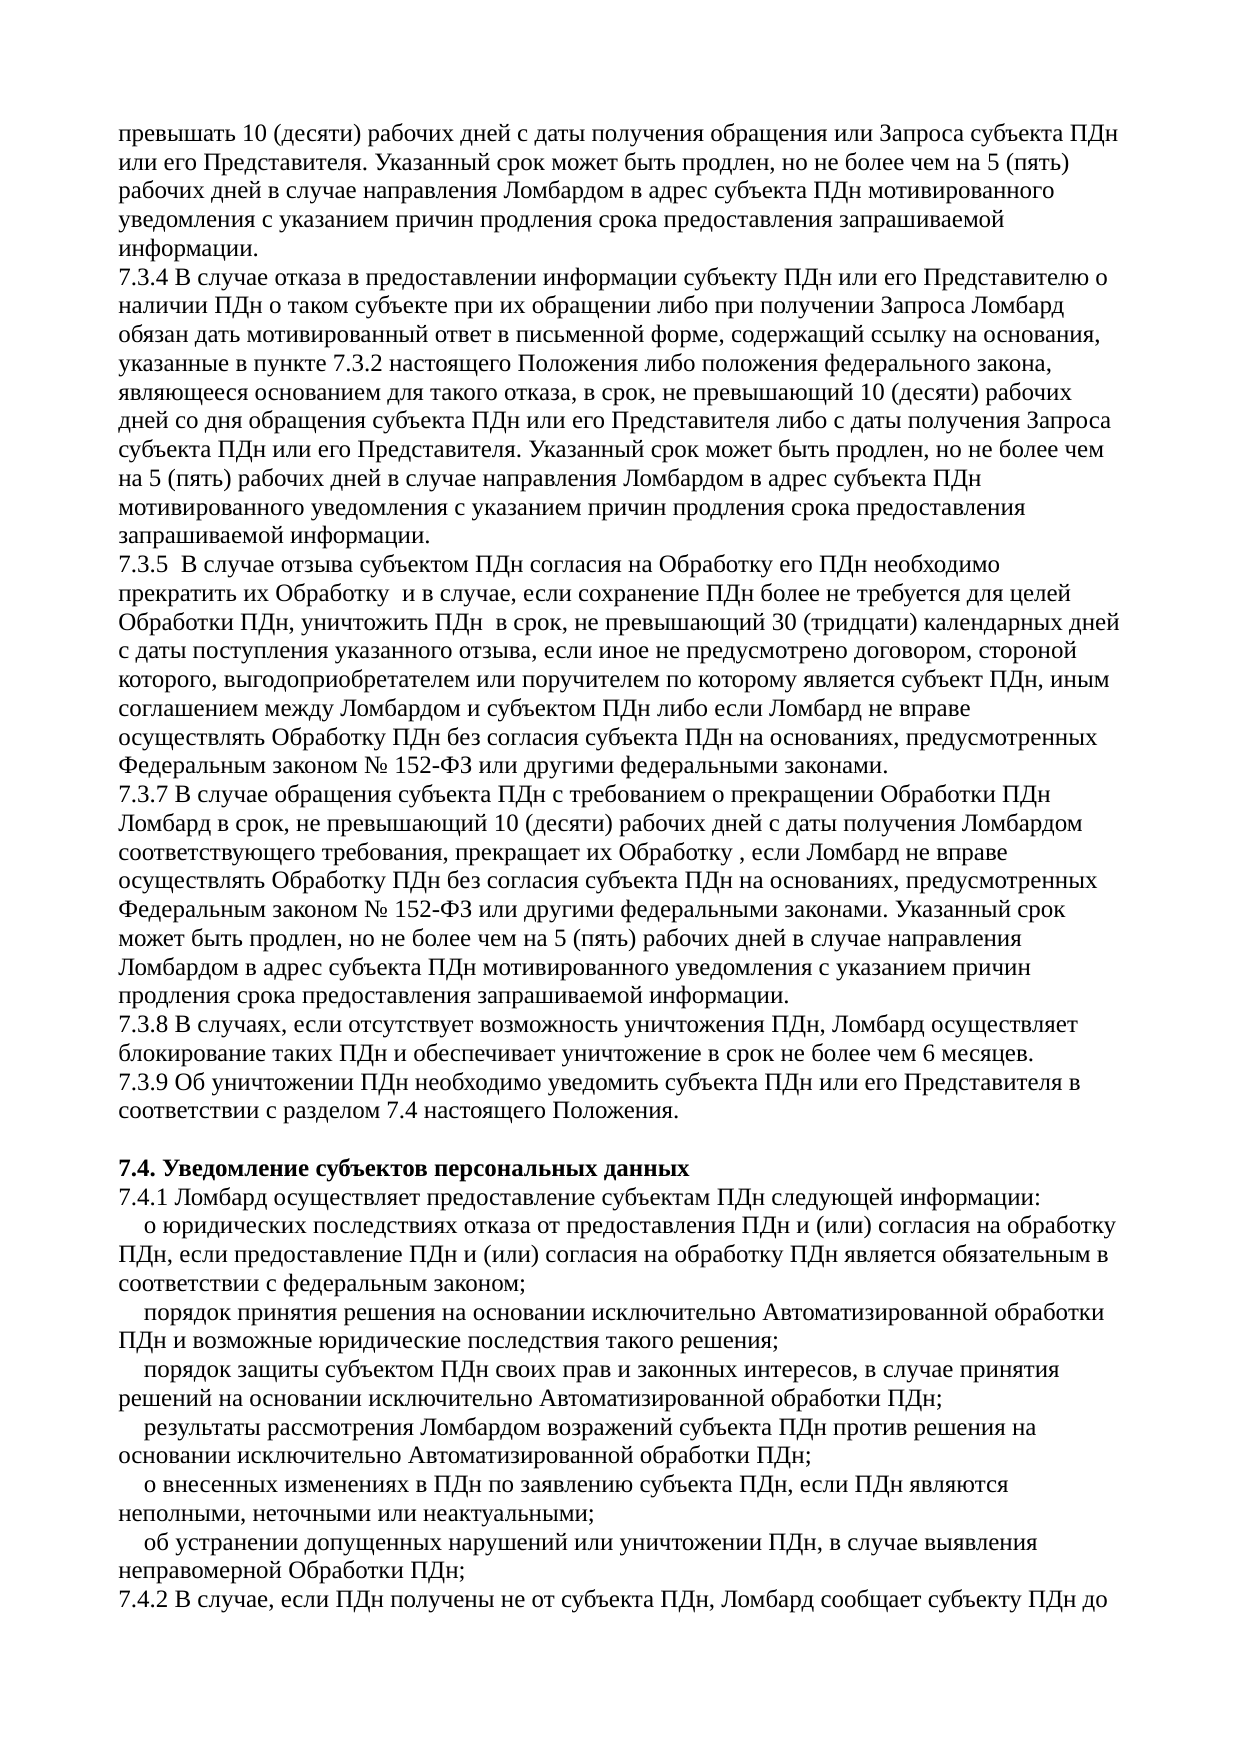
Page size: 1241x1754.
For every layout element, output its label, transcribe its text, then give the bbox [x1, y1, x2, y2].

text  результаты рассмотрения Ломбардом возражений субъекта ПДн против решения на основании исключительно Автоматизированной обработки ПДн; [118, 1412, 1122, 1469]
text 7.3.8 В случаях, если отсутствует возможность уничтожения ПДн, Ломбард осуществляет блокирование таких ПДн и обеспечивает уничтожение в срок не более чем 6 месяцев. [118, 1009, 1122, 1067]
text 7.4.2 В случае, если ПДн получены не от субъекта ПДн, Ломбард сообщает субъекту ПДн до [118, 1584, 1122, 1613]
text  порядок принятия решения на основании исключительно Автоматизированной обработки ПДн и возможные юридические последствия такого решения; [118, 1297, 1122, 1354]
text  о внесенных изменениях в ПДн по заявлению субъекта ПДн, если ПДн являются неполными, неточными или неактуальными; [118, 1469, 1122, 1527]
text 7.3.7 В случае обращения субъекта ПДн с требованием о прекращении Обработки ПДн Ломбард в срок, не превышающий 10 (десяти) рабочих дней с даты получения Ломбардом соответствующего требования, прекращает их Обработку , если Ломбард не вправе осуществлять Обработку ПДн без согласия субъекта ПДн на основаниях, предусмотренных Федеральным законом № 152-ФЗ или другими федеральными законами. Указанный срок может быть продлен, но не более чем на 5 (пять) рабочих дней в случае направления Ломбардом в адрес субъекта ПДн мотивированного уведомления с указанием причин продления срока предоставления запрашиваемой информации. [118, 779, 1122, 1009]
text 7.4.1 Ломбард осуществляет предоставление субъектам ПДн следующей информации: [118, 1182, 1122, 1211]
text  об устранении допущенных нарушений или уничтожении ПДн, в случае выявления неправомерной Обработки ПДн; [118, 1527, 1122, 1584]
text 7.3.4 В случае отказа в предоставлении информации субъекту ПДн или его Представителю о наличии ПДн о таком субъекте при их обращении либо при получении Запроса Ломбард обязан дать мотивированный ответ в письменной форме, содержащий ссылку на основания, указанные в пункте 7.3.2 настоящего Положения либо положения федерального закона, являющееся основанием для такого отказа, в срок, не превышающий 10 (десяти) рабочих дней со дня обращения субъекта ПДн или его Представителя либо с даты получения Запроса субъекта ПДн или его Представителя. Указанный срок может быть продлен, но не более чем на 5 (пять) рабочих дней в случае направления Ломбардом в адрес субъекта ПДн мотивированного уведомления с указанием причин продления срока предоставления запрашиваемой информации. [118, 262, 1122, 549]
text  порядок защиты субъектом ПДн своих прав и законных интересов, в случае принятия решений на основании исключительно Автоматизированной обработки ПДн; [118, 1354, 1122, 1412]
text превышать 10 (десяти) рабочих дней с даты получения обращения или Запроса субъекта ПДн или его Представителя. Указанный срок может быть продлен, но не более чем на 5 (пять) рабочих дней в случае направления Ломбардом в адрес субъекта ПДн мотивированного уведомления с указанием причин продления срока предоставления запрашиваемой информации. [118, 118, 1122, 262]
text  о юридических последствиях отказа от предоставления ПДн и (или) согласия на обработку ПДн, если предоставление ПДн и (или) согласия на обработку ПДн является обязательным в соответствии с федеральным законом; [118, 1211, 1122, 1297]
text 7.4. Уведомление субъектов персональных данных [118, 1153, 1122, 1182]
text 7.3.9 Об уничтожении ПДн необходимо уведомить субъекта ПДн или его Представителя в соответствии с разделом 7.4 настоящего Положения. [118, 1067, 1122, 1124]
text 7.3.5 В случае отзыва субъектом ПДн согласия на Обработку его ПДн необходимо прекратить их Обработку и в случае, если сохранение ПДн более не требуется для целей Обработки ПДн, уничтожить ПДн в срок, не превышающий 30 (тридцати) календарных дней с даты поступления указанного отзыва, если иное не предусмотрено договором, стороной которого, выгодоприобретателем или поручителем по которому является субъект ПДн, иным соглашением между Ломбардом и субъектом ПДн либо если Ломбард не вправе осуществлять Обработку ПДн без согласия субъекта ПДн на основаниях, предусмотренных Федеральным законом № 152-ФЗ или другими федеральными законами. [118, 549, 1122, 779]
